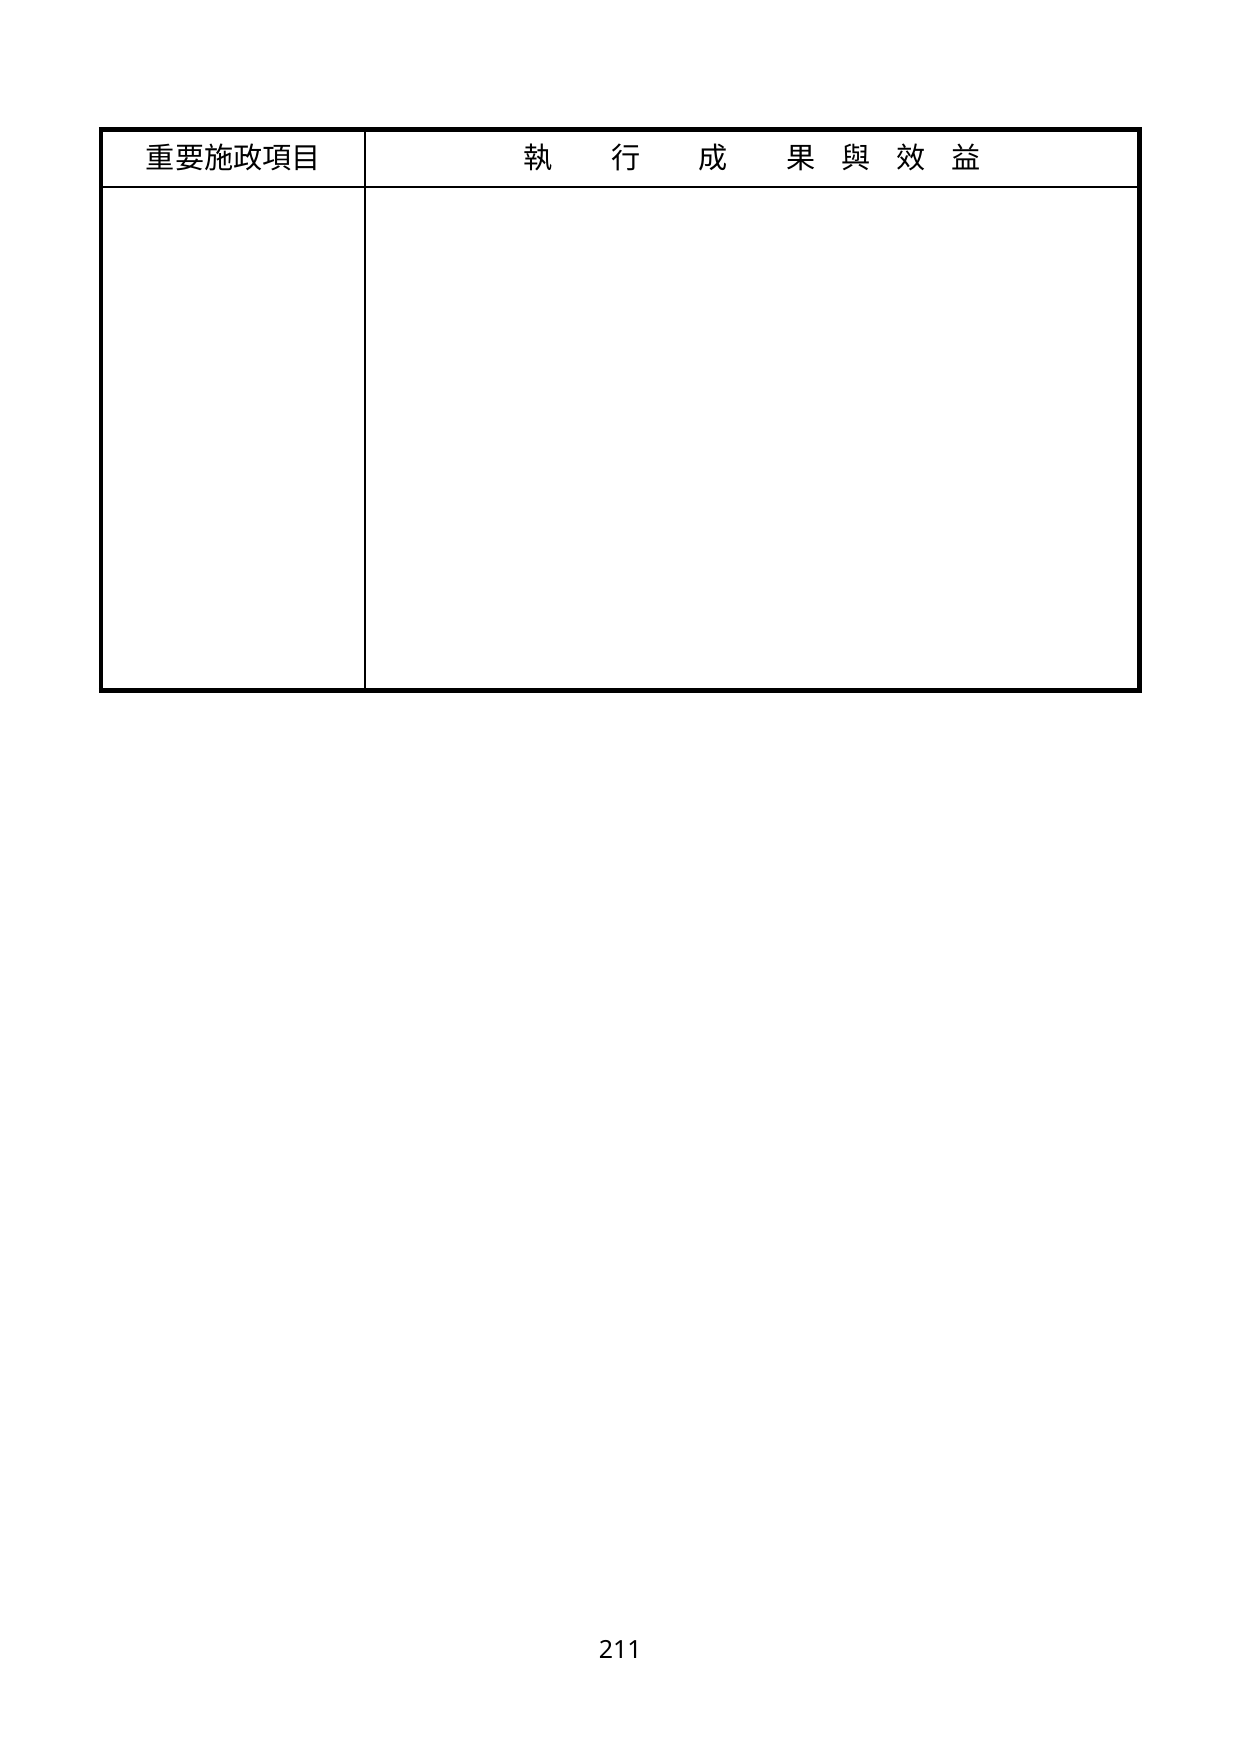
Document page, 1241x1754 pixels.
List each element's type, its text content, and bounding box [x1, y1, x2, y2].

table_header 重要施政項目 [103, 132, 364, 186]
table_header 執 行 成 果 與 效 益 [366, 132, 1137, 186]
table_cell 壹、ㄧ般行政 一、文書業務 二、研考業務 三、事務業務 四、資訊業務 貳、工程企劃業務管理及策略規劃 一、工程業務督導管理 二、工程企劃策略規劃 三、管道管理 (一)挖路許可證審核與電腦化登錄管理 (二)道路挖埋管線施工查驗管理 (三)民族路共同管道管理 (四)弱電、寬頻共同管道管理 (五)孔蓋齊平及下地 參、建築管理 一、高雄厝計畫 二、光電智慧建築物推動計畫 三、建築管理審查執照審查核發 四、建築工程施工管理 (一)使用執照審查及建築工程施工管理 (二)行動不便者使用設施勘檢 (三)建築物剩餘土石方管制 (四)營造業管理 (五)空地綠美化 五、建築物公共安全管理加強供公眾使用建築物之安全檢查管理 六、招牌廣告及樹立廣告管理 七、公寓大廈管理 八、無障礙設施管理 九、資訊管理 十、本市建築法規修正 肆、違章建築處理業務管理 一、查報業務 二、拆除業務 伍、新建工程 一、道路工程 (一)高雄市濱海聯外道路開闢工程（新台17線） (二)高雄市快速道路網建設計畫 (三)旗津海岸潛堤工程 (四)楠梓加工出口區第二園區東側道路開闢工程 (五)小港區大坪頂高坪15號道路改善工程 (六)小港大坪頂特定區10號道路開闢工程 (七)仁武後港巷涵洞拓寬工程 (八)橋頭捷運R22A聯外20米道路闢建及8米道路拓寬工程 (九)高鐵橋下道路新建工程(仁武-阿蓮) (十)橋頭高36-2線甲樹路(里林東路-高30線)道路拓寬工程 (十一)林園東林西路拓寬工程 (十二)岡山區高28線(6K+350)及大莊、華崗、三和等里道路拓寬工程 (十三)楠梓區7-35號道路西段開闢工程 (十四)高雄港區東亞南路周邊環境改善工程 (十五)鼓山九如四路1991巷25弄開闢工程 二、橋梁工程 (一)中都園道願景橋興建工程 (二)前鎮中山四路跨越凱旋四路自行車橋 (三)前鎮鳳山溪橋改建工程 (四)鼎金系統改善計畫 (五)岡山區大仁南路跨越阿公店溪橋梁新建工程 (六)岡山區阿公店溪新觀音橋改建工程 (七)楠梓仁武竹仔門橋改建工程 (八)鳥松夢裡橋改建工程 (九)仁武中欄橋改建工程 (十)永安橋改建工程 三、高雄生活圈系統建設計畫 (一)大寮高68線道路拓寬工程 (二)大寮高79線道路拓寬工程 (三)大寮區鳳林一、二路口改善及溪洲路拓寬工程 (高85線) (四)國道十號燕巢交流道延伸高46線銜接186甲線道路工程 (五)路竹區高18線拓寬工程0k+000~1k+380 四、建築工程 (一)高雄世界貿易展覽會議中心 (二)海洋文化及流行音樂中心 (三)大東文化藝術中心新建工程 (四)消防局綜合大樓暨中央災害應變中心南部正式備援中心合建共構工程 (五)左營分局辦公大樓新建工程 (六)健康醫療服務園區行政中心 (七)旗津新行政中心及旗津醫院 (八)鳳山五甲多功能民眾活動中心 (九)大寮區長青文康活動中心 (十)旗津消防分隊新建工程 (十一)旗山旅遊服務中心整建工程 (十二)鳳山行政中心新建工程 (十三)旗津生命紀念館新建工程 (十四)甲仙社會福利服務暨災民緊急安置中心新建工程 (十五)警察局六龜分局廳舍重建工程 . (十六)美濃學園教育藝文館新建工程 (十七)圖書館總館新建工程 (十八)圖書館大寮中庄分館新建工程 五、災後重建工程 高133線莫拉克颱風區域整合計畫 高132線莫拉克 颱風區域整合計畫 高92線溪州大橋修復工程 杉林區高129線(杉林大橋)道路及引道工程災修工程 甲仙區小林村紀念公園開闢工程 六龜區荖濃派出所 那瑪夏區區公所暨戶政事務所新建工程 那瑪夏區衛生所、分駐所新建工程 大愛園區活動中心新建工程 (十)杉林衛生所重建工程 陸、養護工程 一、公園綠地開闢、改善及綠美化工程 (一)大型公園綠地開闢 (二)公園綠地開闢、改善及設施工程 (三)公園綠地道路設施維護 (四)公園綠地道路綠化工程 二、道路、橋梁整建及養護工程 三、路燈管理及設施 柒、榮耀分享 [103, 188, 364, 688]
